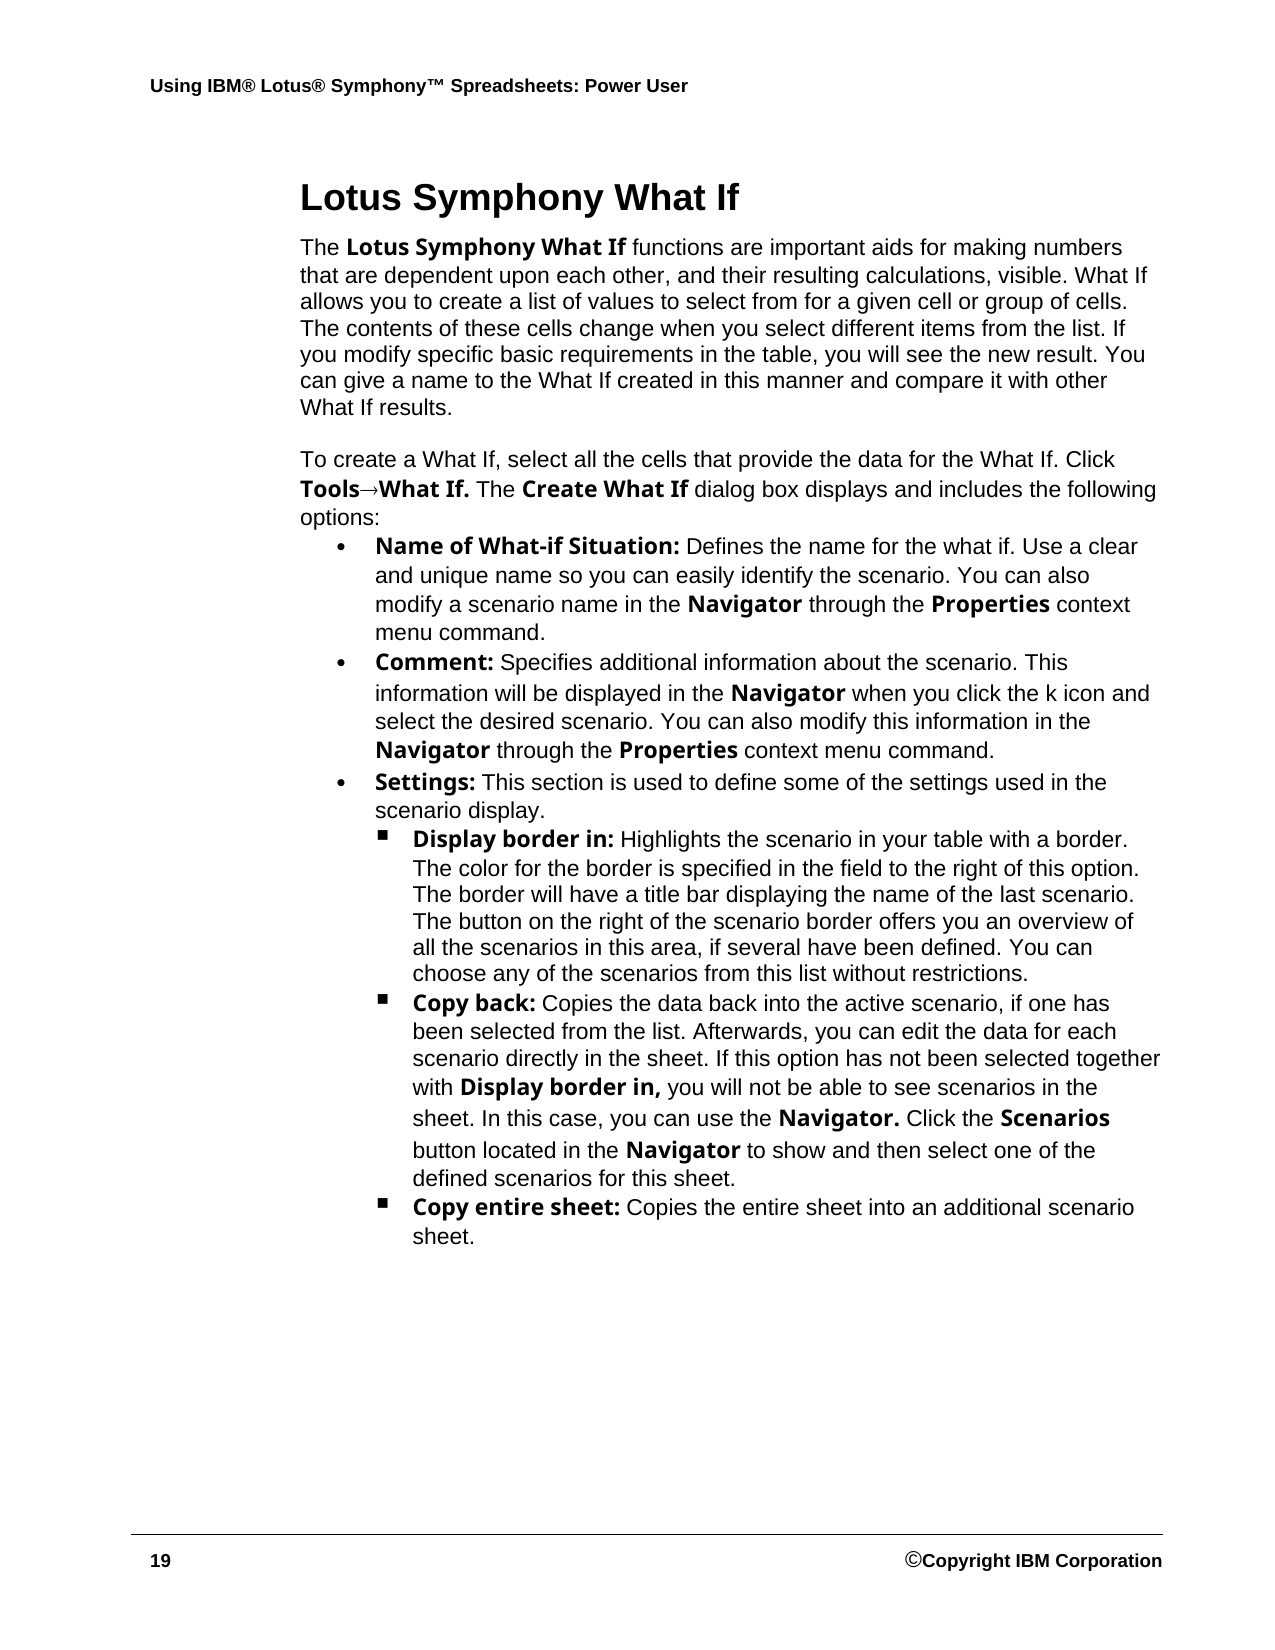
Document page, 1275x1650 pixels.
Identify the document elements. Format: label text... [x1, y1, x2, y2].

list Settings: This section is used to define some of the settings used in the scenario display. [337, 766, 1162, 823]
list Name of What-if Situation: Defines the name for the what if. Use a clear and unique name so you can easily identify the scenario. You can also modify a scenario name in the Navigator through the Properties context menu command. [337, 530, 1162, 646]
list Copy entire sheet: Copies the entire sheet into an additional scenario sheet. [375, 1191, 1162, 1249]
list Comment: Specifies additional information about the scenario. This information will be displayed in the Navigator when you click the k icon and select the desired scenario. You can also modify this information in the Navigator through the Properties context menu command. [337, 646, 1162, 766]
subtitle Lotus Symphony What If [300, 175, 1162, 218]
text The Lotus Symphony What If functions are important aids for making numbers that are dependent upon each other, and their resulting calculations, visible. What If allows you to create a list of values to select from for a given cell or group of cells. The contents of these cells change when you select different items from the list. If you modify specific basic requirements in the table, you will see the new result. You can give a name to the What If created in this manner and compare it with other What If results. [300, 231, 1162, 420]
list Copy back: Copies the data back into the active scenario, if one has been selected from the list. Afterwards, you can edit the data for each scenario directly in the sheet. If this option has not been selected together with Display border in, you will not be able to see scenarios in the sheet. In this case, you can use the Navigator. Click the Scenarios button located in the Navigator to show and then select one of the defined scenarios for this sheet. [375, 987, 1162, 1191]
list Display border in: Highlights the scenario in your table with a border. The color for the border is specified in the field to the right of this option. The border will have a title bar displaying the name of the last scenario. The button on the right of the scenario border offers you an overview of all the scenarios in this area, if several have been defined. You can choose any of the scenarios from this list without restrictions. [375, 823, 1162, 987]
text To create a What If, select all the cells that provide the data for the What If. Click ToolsWhat If. The Create What If dialog box displays and includes the following options: [300, 446, 1162, 530]
